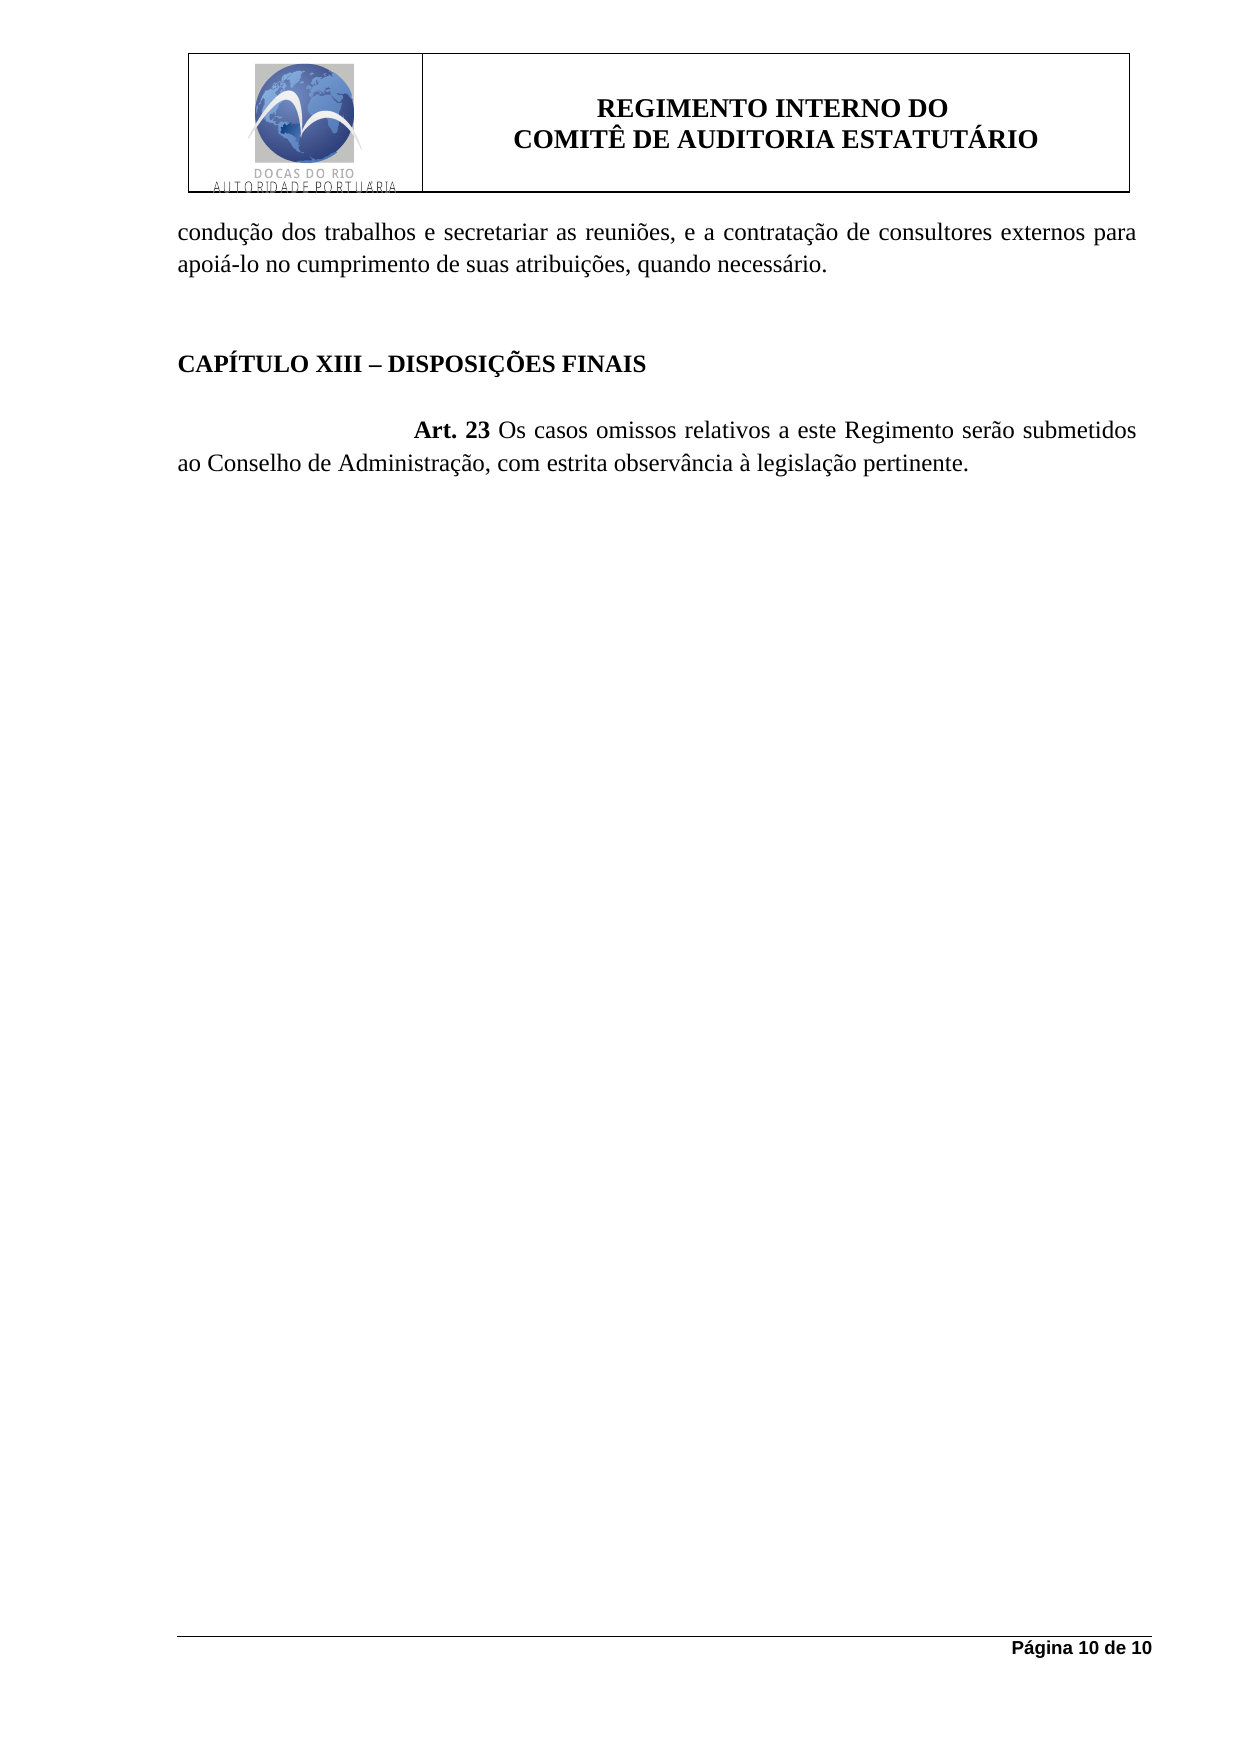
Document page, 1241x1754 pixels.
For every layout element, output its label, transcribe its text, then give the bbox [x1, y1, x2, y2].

text condução dos trabalhos e secretariar as reuniões, e a contratação de consultores externos para apoiá-lo no cumprimento de suas atribuições, quando necessário. [177, 217, 1137, 278]
text Art. 23 Os casos omissos relativos a este Regimento serão submetidos ao Conselho de Administração, com estrita observância à legislação pertinente. [177, 415, 1137, 476]
subtitle CAPÍTULO XIII – DISPOSIÇÕES FINAIS [177, 349, 1152, 377]
